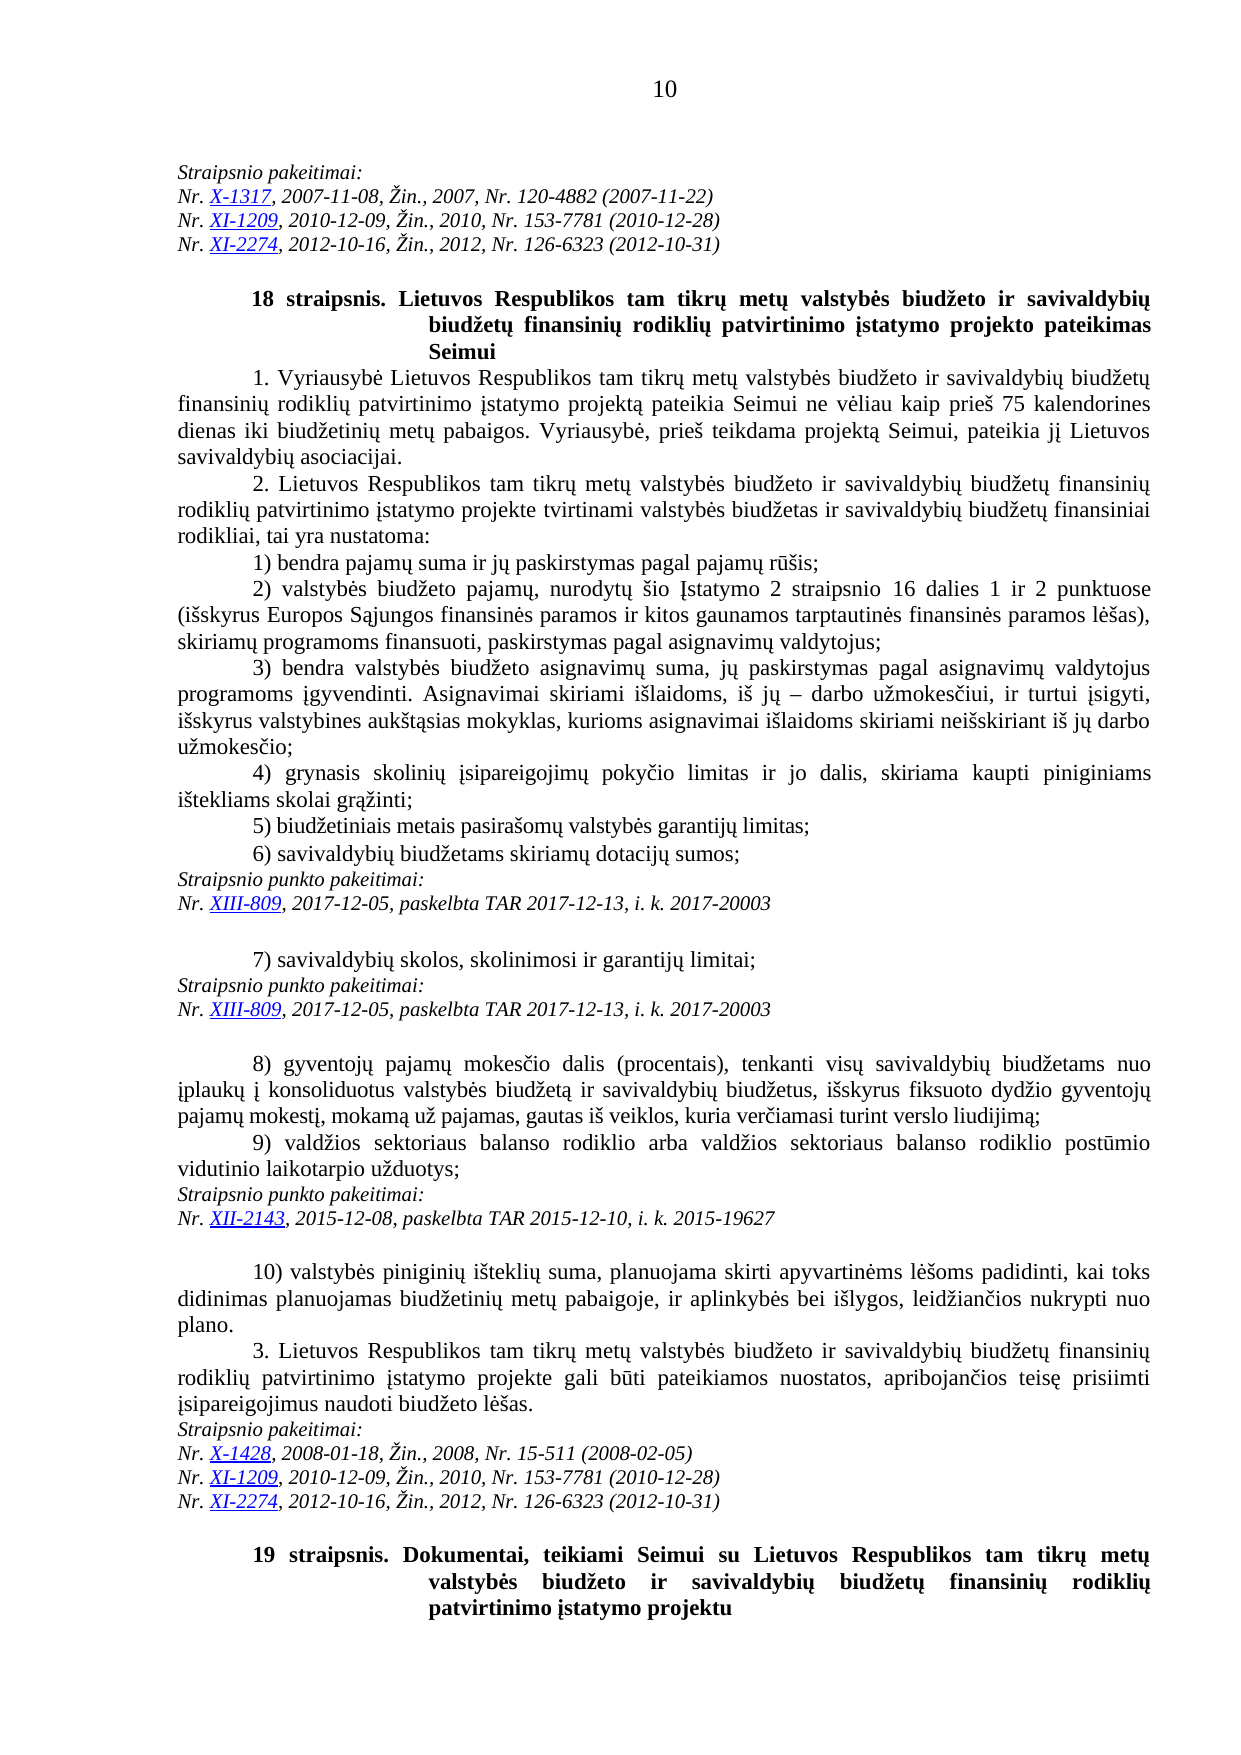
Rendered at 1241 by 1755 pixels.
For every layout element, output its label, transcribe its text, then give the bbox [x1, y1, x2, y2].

text 19 straipsnis. Dokumentai, teikiami Seimui su Lietuvos Respublikos tam tikrų metų valstybės biudžeto ir savivaldybių biudžetų finansinių rodiklių patvirtinimo įstatymo projektu [252, 1542, 1152, 1621]
text 4) grynasis skolinių įsipareigojimų pokyčio limitas ir jo dalis, skiriama kaupti piniginiams ištekliams skolai grąžinti; [177, 759, 1152, 812]
text 9) valdžios sektoriaus balanso rodiklio arba valdžios sektoriaus balanso rodiklio postūmio vidutinio laikotarpio užduotys; [177, 1129, 1152, 1182]
text 2) valstybės biudžeto pajamų, nurodytų šio Įstatymo 2 straipsnio 16 dalies 1 ir 2 punktuose (išskyrus Europos Sąjungos finansinės paramos ir kitos gaunamos tarptautinės finansinės paramos lėšas), skiriamų programoms finansuoti, paskirstymas pagal asignavimų valdytojus; [177, 575, 1152, 654]
text Straipsnio punkto pakeitimai: [177, 973, 1152, 997]
text Straipsnio punkto pakeitimai: [177, 1182, 1152, 1206]
text 10) valstybės piniginių išteklių suma, planuojama skirti apyvartinėms lėšoms padidinti, kai toks didinimas planuojamas biudžetinių metų pabaigoje, ir aplinkybės bei išlygos, leidžiančios nukrypti nuo plano. [177, 1258, 1152, 1337]
text Nr. X-1428, 2008-01-18, Žin., 2008, Nr. 15-511 (2008-02-05) [177, 1441, 1152, 1465]
text Nr. XIII-809, 2017-12-05, paskelbta TAR 2017-12-13, i. k. 2017-20003 [177, 997, 1152, 1021]
text Nr. XI-2274, 2012-10-16, Žin., 2012, Nr. 126-6323 (2012-10-31) [177, 232, 1152, 256]
text Nr. X-1317, 2007-11-08, Žin., 2007, Nr. 120-4882 (2007-11-22) [177, 184, 1152, 208]
text Nr. XI-2274, 2012-10-16, Žin., 2012, Nr. 126-6323 (2012-10-31) [177, 1489, 1152, 1513]
text 8) gyventojų pajamų mokesčio dalis (procentais), tenkanti visų savivaldybių biudžetams nuo įplaukų į konsoliduotus valstybės biudžetą ir savivaldybių biudžetus, išskyrus fiksuoto dydžio gyventojų pajamų mokestį, mokamą už pajamas, gautas iš veiklos, kuria verčiamasi turint verslo liudijimą; [177, 1050, 1152, 1129]
text 3) bendra valstybės biudžeto asignavimų suma, jų paskirstymas pagal asignavimų valdytojus programoms įgyvendinti. Asignavimai skiriami išlaidoms, iš jų – darbo užmokesčiui, ir turtui įsigyti, išskyrus valstybines aukštąsias mokyklas, kurioms asignavimai išlaidoms skiriami neišskiriant iš jų darbo užmokesčio; [177, 654, 1152, 759]
text 7) savivaldybių skolos, skolinimosi ir garantijų limitai; [177, 944, 1152, 973]
text Nr. XI-1209, 2010-12-09, Žin., 2010, Nr. 153-7781 (2010-12-28) [177, 208, 1152, 232]
text Nr. XIII-809, 2017-12-05, paskelbta TAR 2017-12-13, i. k. 2017-20003 [177, 891, 1152, 915]
text 1) bendra pajamų suma ir jų paskirstymas pagal pajamų rūšis; [177, 549, 1152, 575]
text 5) biudžetiniais metais pasirašomų valstybės garantijų limitas; [177, 812, 1152, 838]
text 18 straipsnis. Lietuvos Respublikos tam tikrų metų valstybės biudžeto ir savivaldybių biudžetų finansinių rodiklių patvirtinimo įstatymo projekto pateikimas Seimui [251, 285, 1152, 364]
text 1. Vyriausybė Lietuvos Respublikos tam tikrų metų valstybės biudžeto ir savivaldybių biudžetų finansinių rodiklių patvirtinimo įstatymo projektą pateikia Seimui ne vėliau kaip prieš 75 kalendorines dienas iki biudžetinių metų pabaigos. Vyriausybė, prieš teikdama projektą Seimui, pateikia jį Lietuvos savivaldybių asociacijai. [177, 364, 1152, 469]
text 6) savivaldybių biudžetams skiriamų dotacijų sumos; [177, 838, 1152, 867]
text Straipsnio pakeitimai: [177, 160, 1152, 184]
text Nr. XI-1209, 2010-12-09, Žin., 2010, Nr. 153-7781 (2010-12-28) [177, 1465, 1152, 1489]
text Straipsnio punkto pakeitimai: [177, 867, 1152, 891]
text Straipsnio pakeitimai: [177, 1417, 1152, 1441]
text Nr. XII-2143, 2015-12-08, paskelbta TAR 2015-12-10, i. k. 2015-19627 [177, 1206, 1152, 1230]
text 3. Lietuvos Respublikos tam tikrų metų valstybės biudžeto ir savivaldybių biudžetų finansinių rodiklių patvirtinimo įstatymo projekte gali būti pateikiamos nuostatos, apribojančios teisę prisiimti įsipareigojimus naudoti biudžeto lėšas. [177, 1337, 1152, 1417]
text 2. Lietuvos Respublikos tam tikrų metų valstybės biudžeto ir savivaldybių biudžetų finansinių rodiklių patvirtinimo įstatymo projekte tvirtinami valstybės biudžetas ir savivaldybių biudžetų finansiniai rodikliai, tai yra nustatoma: [177, 469, 1152, 549]
